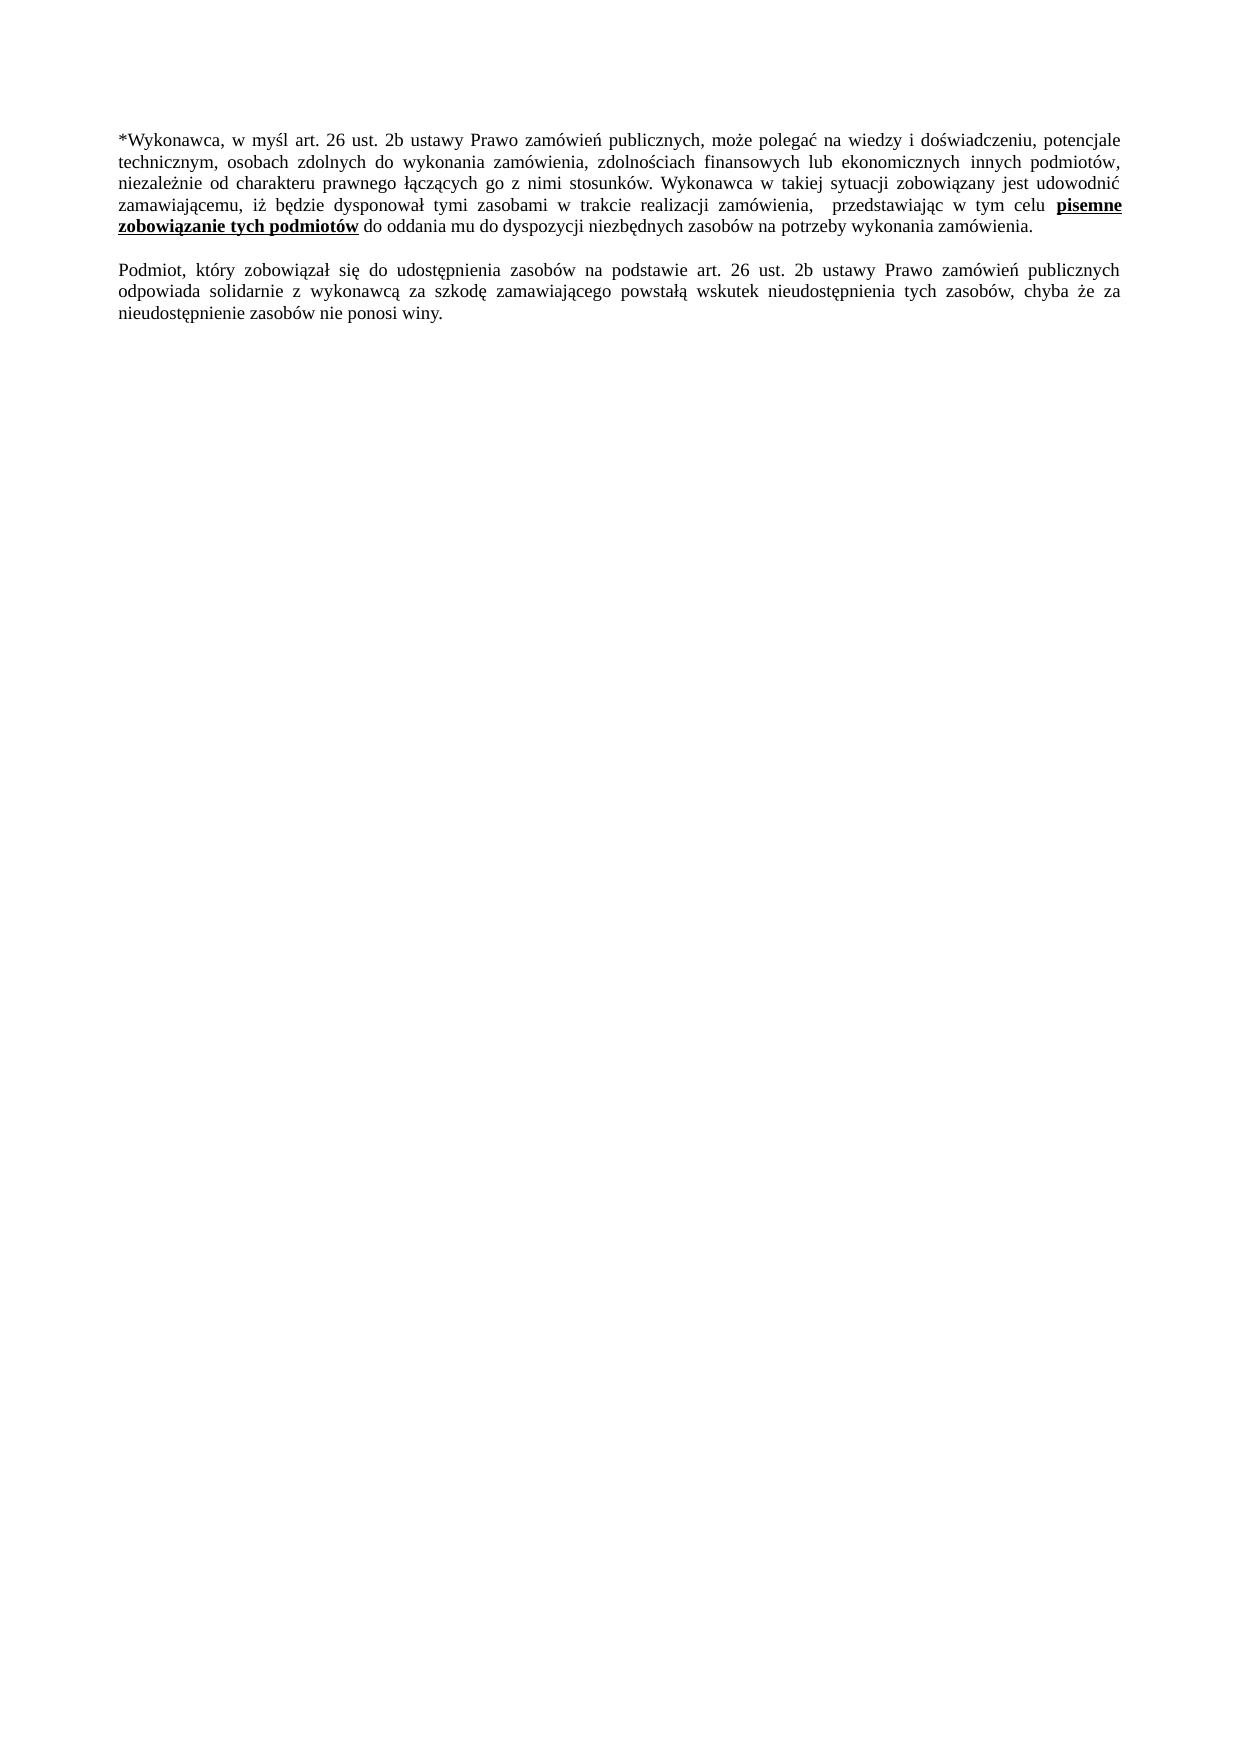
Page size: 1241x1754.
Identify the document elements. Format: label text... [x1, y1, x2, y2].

text Podmiot, który zobowiązał się do udostępnienia zasobów na podstawie art. 26 ust. 2b ustawy Prawo zamówień publicznych odpowiada solidarnie z wykonawcą za szkodę zamawiającego powstałą wskutek nieudostępnienia tych zasobów, chyba że za nieudostępnienie zasobów nie ponosi winy. [118, 258, 1122, 323]
text *Wykonawca, w myśl art. 26 ust. 2b ustawy Prawo zamówień publicznych, może polegać na wiedzy i doświadczeniu, potencjale technicznym, osobach zdolnych do wykonania zamówienia, zdolnościach finansowych lub ekonomicznych innych podmiotów, niezależnie od charakteru prawnego łączących go z nimi stosunków. Wykonawca w takiej sytuacji zobowiązany jest udowodnić zamawiającemu, iż będzie dysponował tymi zasobami w trakcie realizacji zamówienia, przedstawiając w tym celu pisemne zobowiązanie tych podmiotów do oddania mu do dyspozycji niezbędnych zasobów na potrzeby wykonania zamówienia. [118, 129, 1122, 237]
